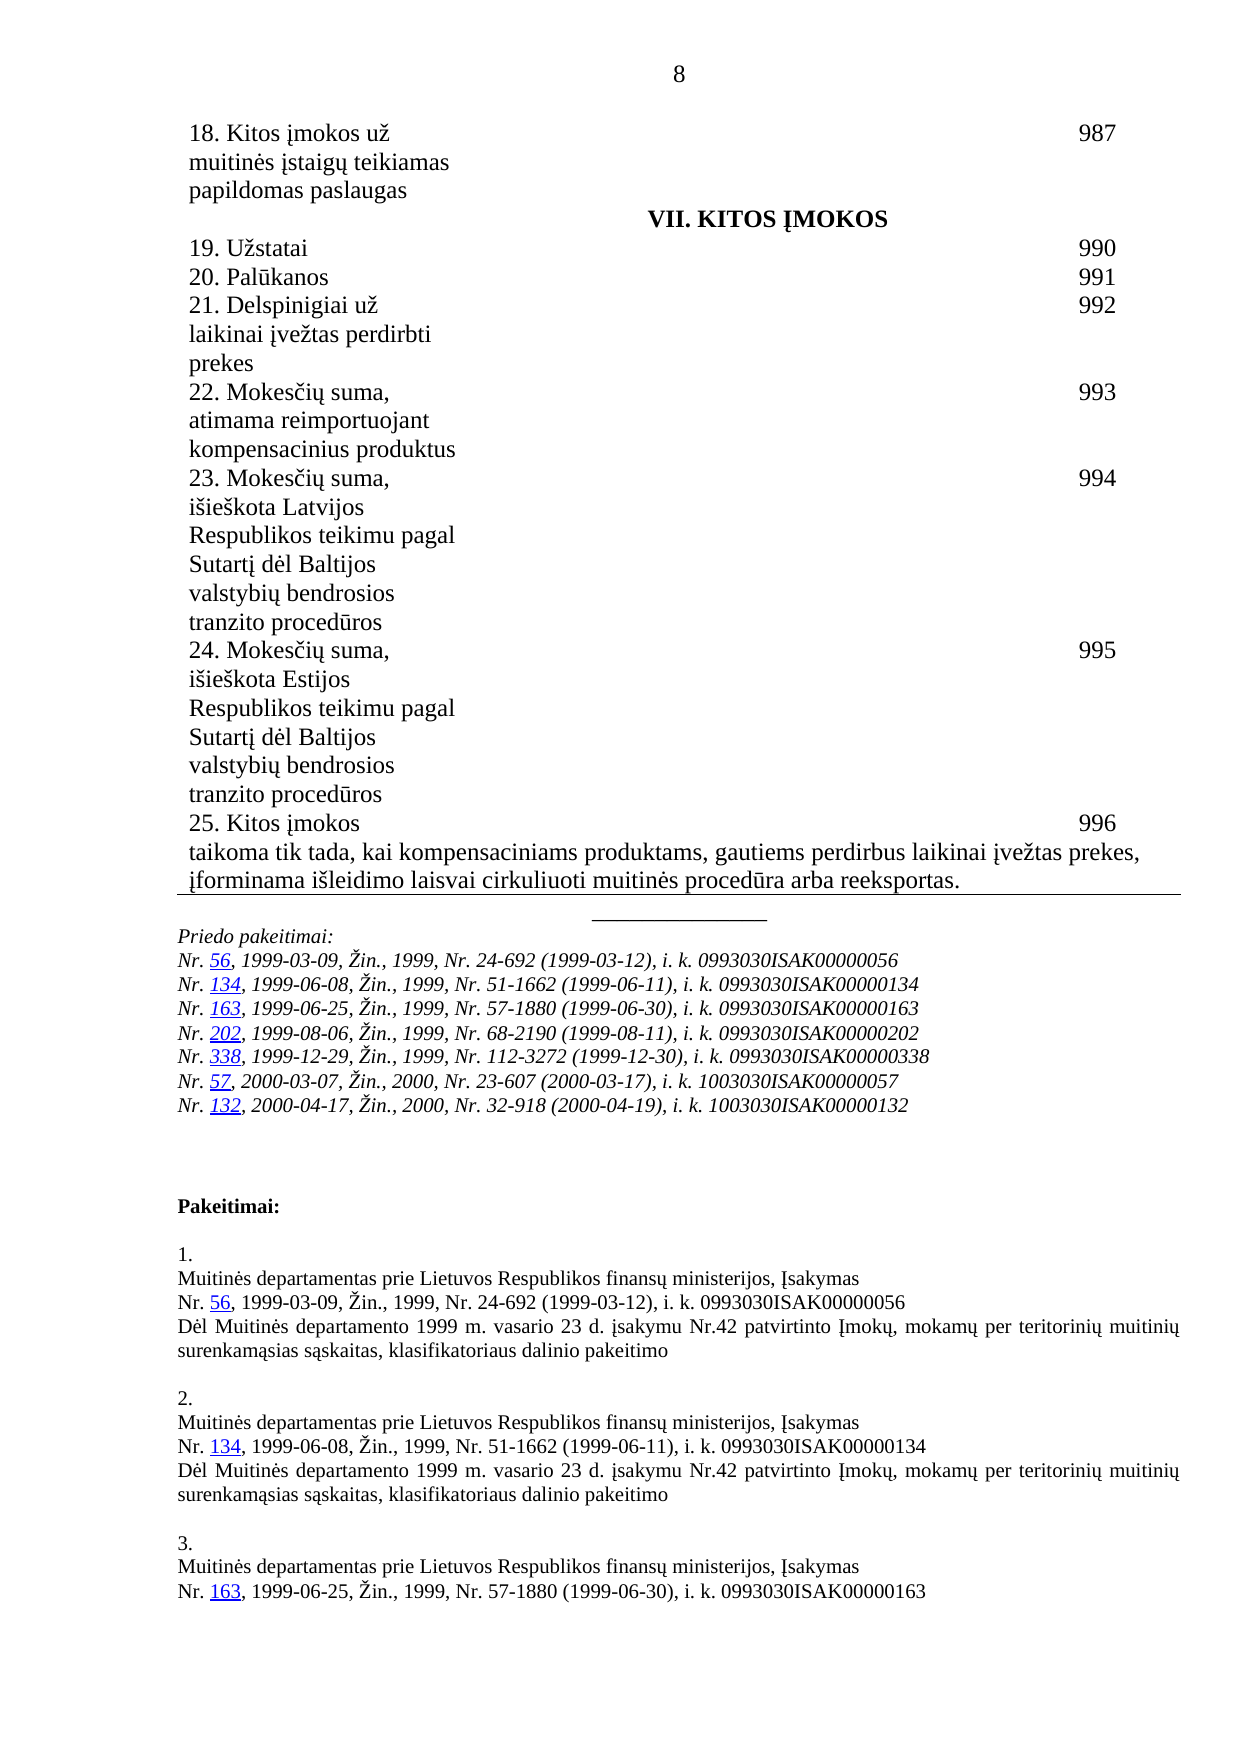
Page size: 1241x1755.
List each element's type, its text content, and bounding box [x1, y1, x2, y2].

text ______________ [177, 895, 1181, 924]
text Dėl Muitinės departamento 1999 m. vasario 23 d. įsakymu Nr.42 patvirtinto Įmokų, mokamų per teritorinių muitinių surenkamąsias sąskaitas, klasifikatoriaus dalinio pakeitimo [177, 1314, 1181, 1362]
table_cell 991 [1067, 262, 1181, 291]
text Nr. 163, 1999-06-25, Žin., 1999, Nr. 57-1880 (1999-06-30), i. k. 0993030ISAK00000163 [177, 1578, 1181, 1603]
table_cell 990 [1067, 233, 1181, 262]
text Priedo pakeitimai: [177, 924, 1181, 948]
table_cell 25. Kitos įmokos [177, 808, 468, 837]
table_cell VII. KITOS ĮMOKOS [468, 204, 1067, 233]
text Nr. 57, 2000-03-07, Žin., 2000, Nr. 23-607 (2000-03-17), i. k. 1003030ISAK00000057 [177, 1068, 1181, 1093]
text Nr. 134, 1999-06-08, Žin., 1999, Nr. 51-1662 (1999-06-11), i. k. 0993030ISAK00000134 [177, 1434, 1181, 1458]
table_cell [468, 262, 1067, 291]
table_cell 993 [1067, 377, 1181, 463]
table_cell 19. Užstatai [177, 233, 468, 262]
text Nr. 163, 1999-06-25, Žin., 1999, Nr. 57-1880 (1999-06-30), i. k. 0993030ISAK00000163 [177, 996, 1181, 1020]
table_cell 22. Mokesčių suma, atimama reimportuojant kompensacinius produktus [177, 377, 468, 463]
table_cell 20. Palūkanos [177, 262, 468, 291]
table_cell 992 [1067, 291, 1181, 377]
table_cell 994 [1067, 463, 1181, 636]
table_cell 18. Kitos įmokos už muitinės įstaigų teikiamas papildomas paslaugas [177, 118, 468, 204]
text 2. [177, 1386, 1181, 1410]
text Nr. 132, 2000-04-17, Žin., 2000, Nr. 32-918 (2000-04-19), i. k. 1003030ISAK00000132 [177, 1093, 1181, 1117]
text Nr. 338, 1999-12-29, Žin., 1999, Nr. 112-3272 (1999-12-30), i. k. 0993030ISAK00000338 [177, 1044, 1181, 1068]
table_cell [468, 233, 1067, 262]
table_cell [468, 463, 1067, 636]
table_cell [468, 118, 1067, 204]
table_cell 987 [1067, 118, 1181, 204]
text Muitinės departamentas prie Lietuvos Respublikos finansų ministerijos, Įsakymas [177, 1410, 1181, 1434]
table_cell 21. Delspinigiai už laikinai įvežtas perdirbti prekes [177, 291, 468, 377]
table_cell [1067, 204, 1181, 233]
table_cell [468, 291, 1067, 377]
table_cell taikoma tik tada, kai kompensaciniams produktams, gautiems perdirbus laikinai įvežtas prekes, įforminama išleidimo laisvai cirkuliuoti muitinės procedūra arba reeksportas. [177, 837, 1181, 894]
table_cell 996 [1067, 808, 1181, 837]
text 1. [177, 1242, 1181, 1266]
table_cell 995 [1067, 636, 1181, 808]
text Nr. 56, 1999-03-09, Žin., 1999, Nr. 24-692 (1999-03-12), i. k. 0993030ISAK00000056 [177, 1290, 1181, 1314]
text Nr. 134, 1999-06-08, Žin., 1999, Nr. 51-1662 (1999-06-11), i. k. 0993030ISAK00000134 [177, 972, 1181, 996]
table_cell [468, 377, 1067, 463]
text Muitinės departamentas prie Lietuvos Respublikos finansų ministerijos, Įsakymas [177, 1554, 1181, 1578]
table_cell [468, 808, 1067, 837]
text 3. [177, 1530, 1181, 1554]
table_cell [468, 636, 1067, 808]
text Nr. 202, 1999-08-06, Žin., 1999, Nr. 68-2190 (1999-08-11), i. k. 0993030ISAK00000202 [177, 1020, 1181, 1044]
table_cell 23. Mokesčių suma, išieškota Latvijos Respublikos teikimu pagal Sutartį dėl Baltijos valstybių bendrosios tranzito procedūros [177, 463, 468, 636]
text Pakeitimai: [177, 1193, 1181, 1218]
text Muitinės departamentas prie Lietuvos Respublikos finansų ministerijos, Įsakymas [177, 1266, 1181, 1290]
text Dėl Muitinės departamento 1999 m. vasario 23 d. įsakymu Nr.42 patvirtinto Įmokų, mokamų per teritorinių muitinių surenkamąsias sąskaitas, klasifikatoriaus dalinio pakeitimo [177, 1458, 1181, 1506]
table_cell [177, 204, 468, 233]
text Nr. 56, 1999-03-09, Žin., 1999, Nr. 24-692 (1999-03-12), i. k. 0993030ISAK00000056 [177, 948, 1181, 972]
table_cell 24. Mokesčių suma, išieškota Estijos Respublikos teikimu pagal Sutartį dėl Baltijos valstybių bendrosios tranzito procedūros [177, 636, 468, 808]
